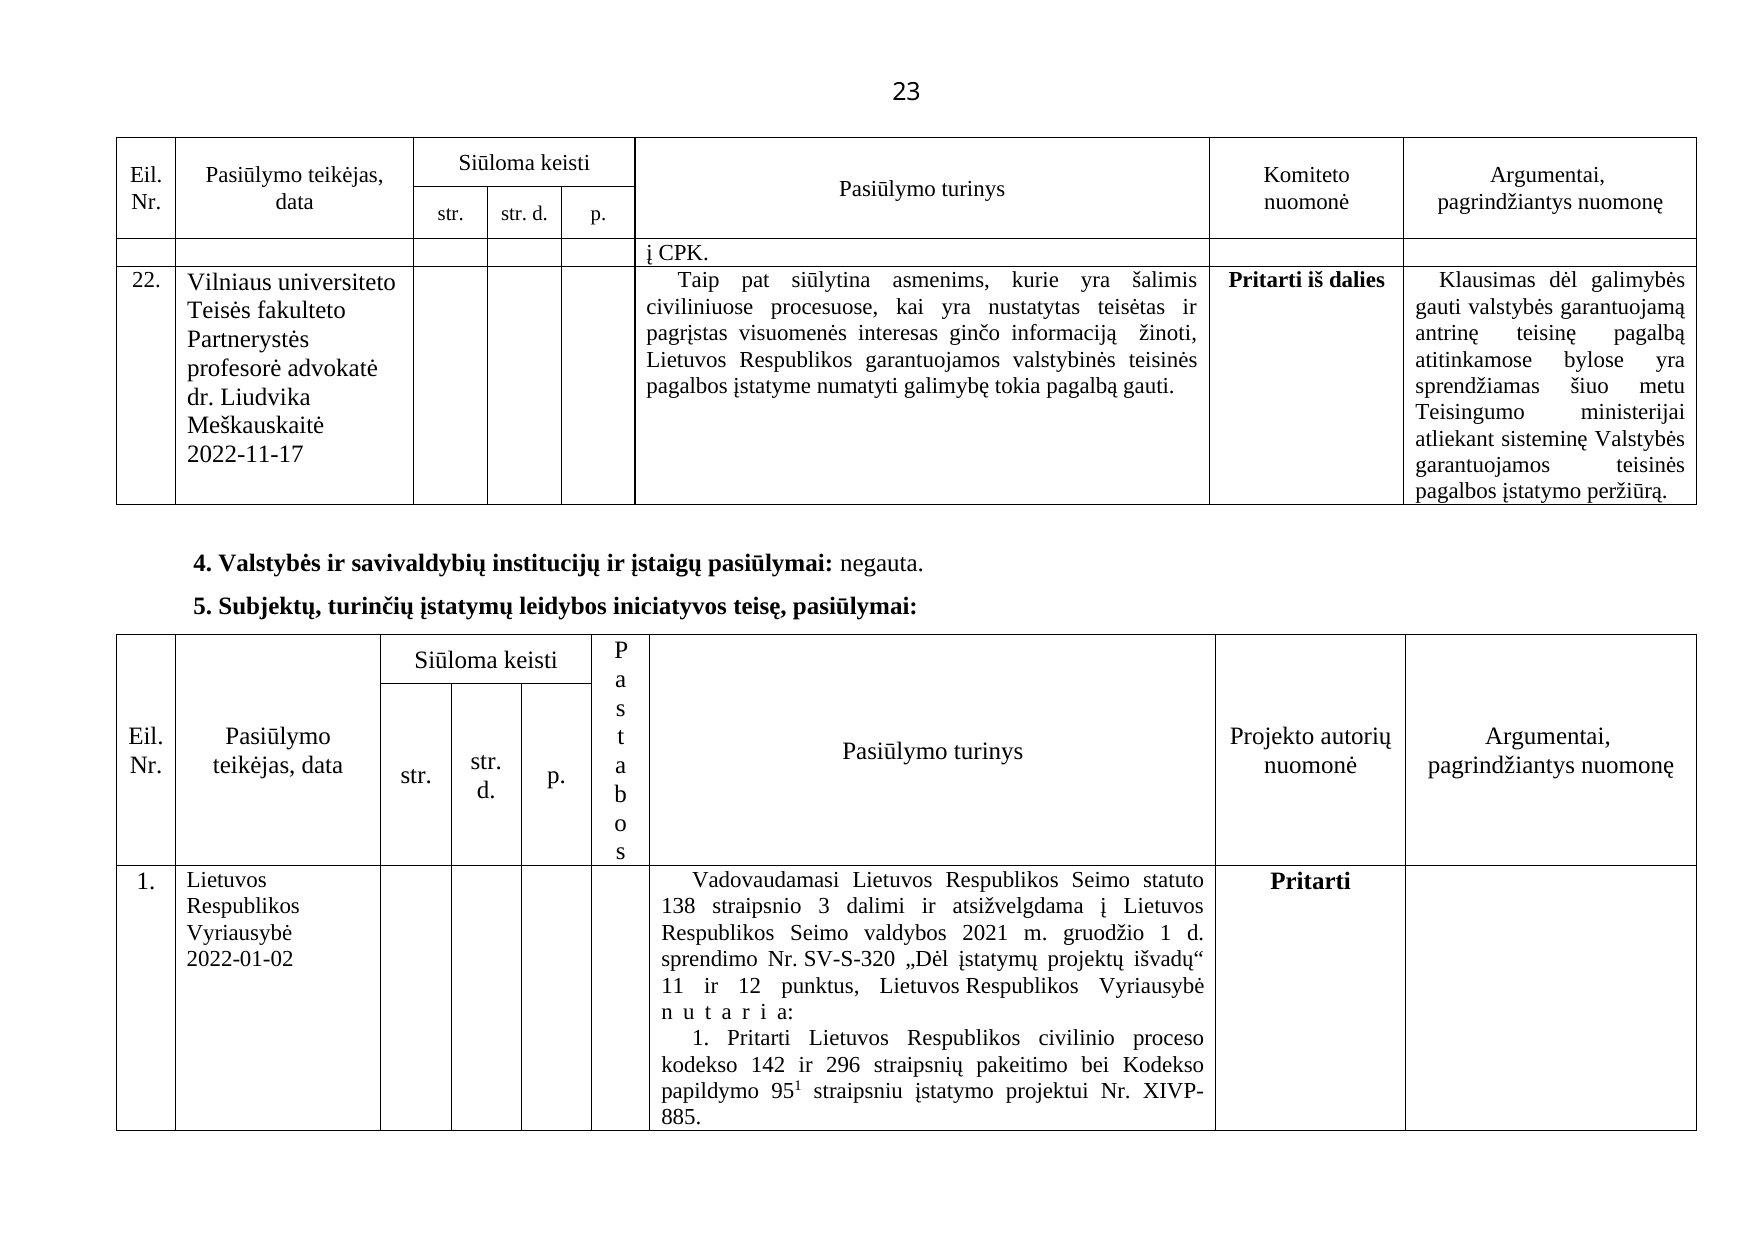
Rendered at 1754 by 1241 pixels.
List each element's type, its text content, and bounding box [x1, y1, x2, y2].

table_cell [452, 866, 521, 1130]
table_cell [562, 239, 634, 266]
table_cell [414, 239, 487, 266]
table_cell str. d. [488, 187, 561, 238]
table_cell [381, 866, 451, 1130]
table_header Eil. Nr. [117, 138, 175, 238]
table_cell Vilniaus universiteto Teisės fakulteto Partnerystės profesorė advokatė dr. Liudvika Meškauskaitė 2022-11-17 [176, 267, 413, 504]
table_header Pasiūlymo teikėjas, data [176, 138, 413, 238]
table_cell p. [522, 684, 591, 865]
table_cell Taip pat siūlytina asmenims, kurie yra šalimis civiliniuose procesuose, kai yra nustatytas teisėtas ir pagrįstas visuomenės interesas ginčo informaciją žinoti, Lietuvos Respublikos garantuojamos valstybinės teisinės pagalbos įstatyme numatyti galimybę tokia pagalbą gauti. [636, 267, 1209, 504]
table_cell [1406, 866, 1696, 1130]
table_header Argumentai, pagrindžiantys nuomonę [1404, 138, 1696, 238]
table_cell [176, 239, 413, 266]
table_cell [592, 866, 649, 1130]
table_cell Lietuvos Respublikos Vyriausybė 2022-01-02 [176, 866, 380, 1130]
table_cell str. [381, 684, 451, 865]
table_cell [488, 267, 561, 504]
table_cell į CPK. [636, 239, 1209, 266]
table_cell str. [414, 187, 487, 238]
table_header Eil. Nr. [117, 635, 175, 865]
table_header Pastabos [592, 635, 649, 865]
table_cell Pritarti iš dalies [1210, 267, 1403, 504]
table_cell [414, 267, 487, 504]
table_cell Pritarti [1216, 866, 1405, 1130]
table_cell [562, 267, 634, 504]
table_cell [1210, 239, 1403, 266]
table_header Pasiūlymo turinys [636, 138, 1209, 238]
table_header Argumentai, pagrindžiantys nuomonę [1406, 635, 1696, 865]
subtitle 4. Valstybės ir savivaldybių institucijų ir įstaigų pasiūlymai: negauta. [118, 548, 1695, 577]
table_cell [1404, 239, 1696, 266]
table_cell [117, 239, 175, 266]
table_cell p. [562, 187, 634, 238]
table_cell str. d. [452, 684, 521, 865]
table_header Projekto autorių nuomonė [1216, 635, 1405, 865]
table_cell [522, 866, 591, 1130]
subtitle 5. Subjektų, turinčių įstatymų leidybos iniciatyvos teisę, pasiūlymai: [118, 591, 1695, 620]
table_header Pasiūlymo turinys [650, 635, 1215, 865]
table_header Komiteto nuomonė [1210, 138, 1403, 238]
table_header Pasiūlymo teikėjas, data [176, 635, 380, 865]
table_header Siūloma keisti [381, 635, 591, 683]
table_cell 22. [117, 267, 175, 504]
table_header Siūloma keisti [414, 138, 634, 186]
table_cell [488, 239, 561, 266]
table_cell 1. [117, 866, 175, 1130]
table_cell Klausimas dėl galimybės gauti valstybės garantuojamą antrinę teisinę pagalbą atitinkamose bylose yra sprendžiamas šiuo metu Teisingumo ministerijai atliekant sisteminę Valstybės garantuojamos teisinės pagalbos įstatymo peržiūrą. [1404, 267, 1696, 504]
table_cell Vadovaudamasi Lietuvos Respublikos Seimo statuto 138 straipsnio 3 dalimi ir atsižvelgdama į Lietuvos Respublikos Seimo valdybos 2021 m. gruodžio 1 d. sprendimo Nr. SV-S-320 „Dėl įstatymų projektų išvadų“ 11 ir 12 punktus, Lietuvos Respublikos Vyriausybė nutaria: 1. Pritarti Lietuvos Respublikos civilinio proceso kodekso 142 ir 296 straipsnių pakeitimo bei Kodekso papildymo 951 straipsniu įstatymo projektui Nr. XIVP-885. [650, 866, 1215, 1130]
